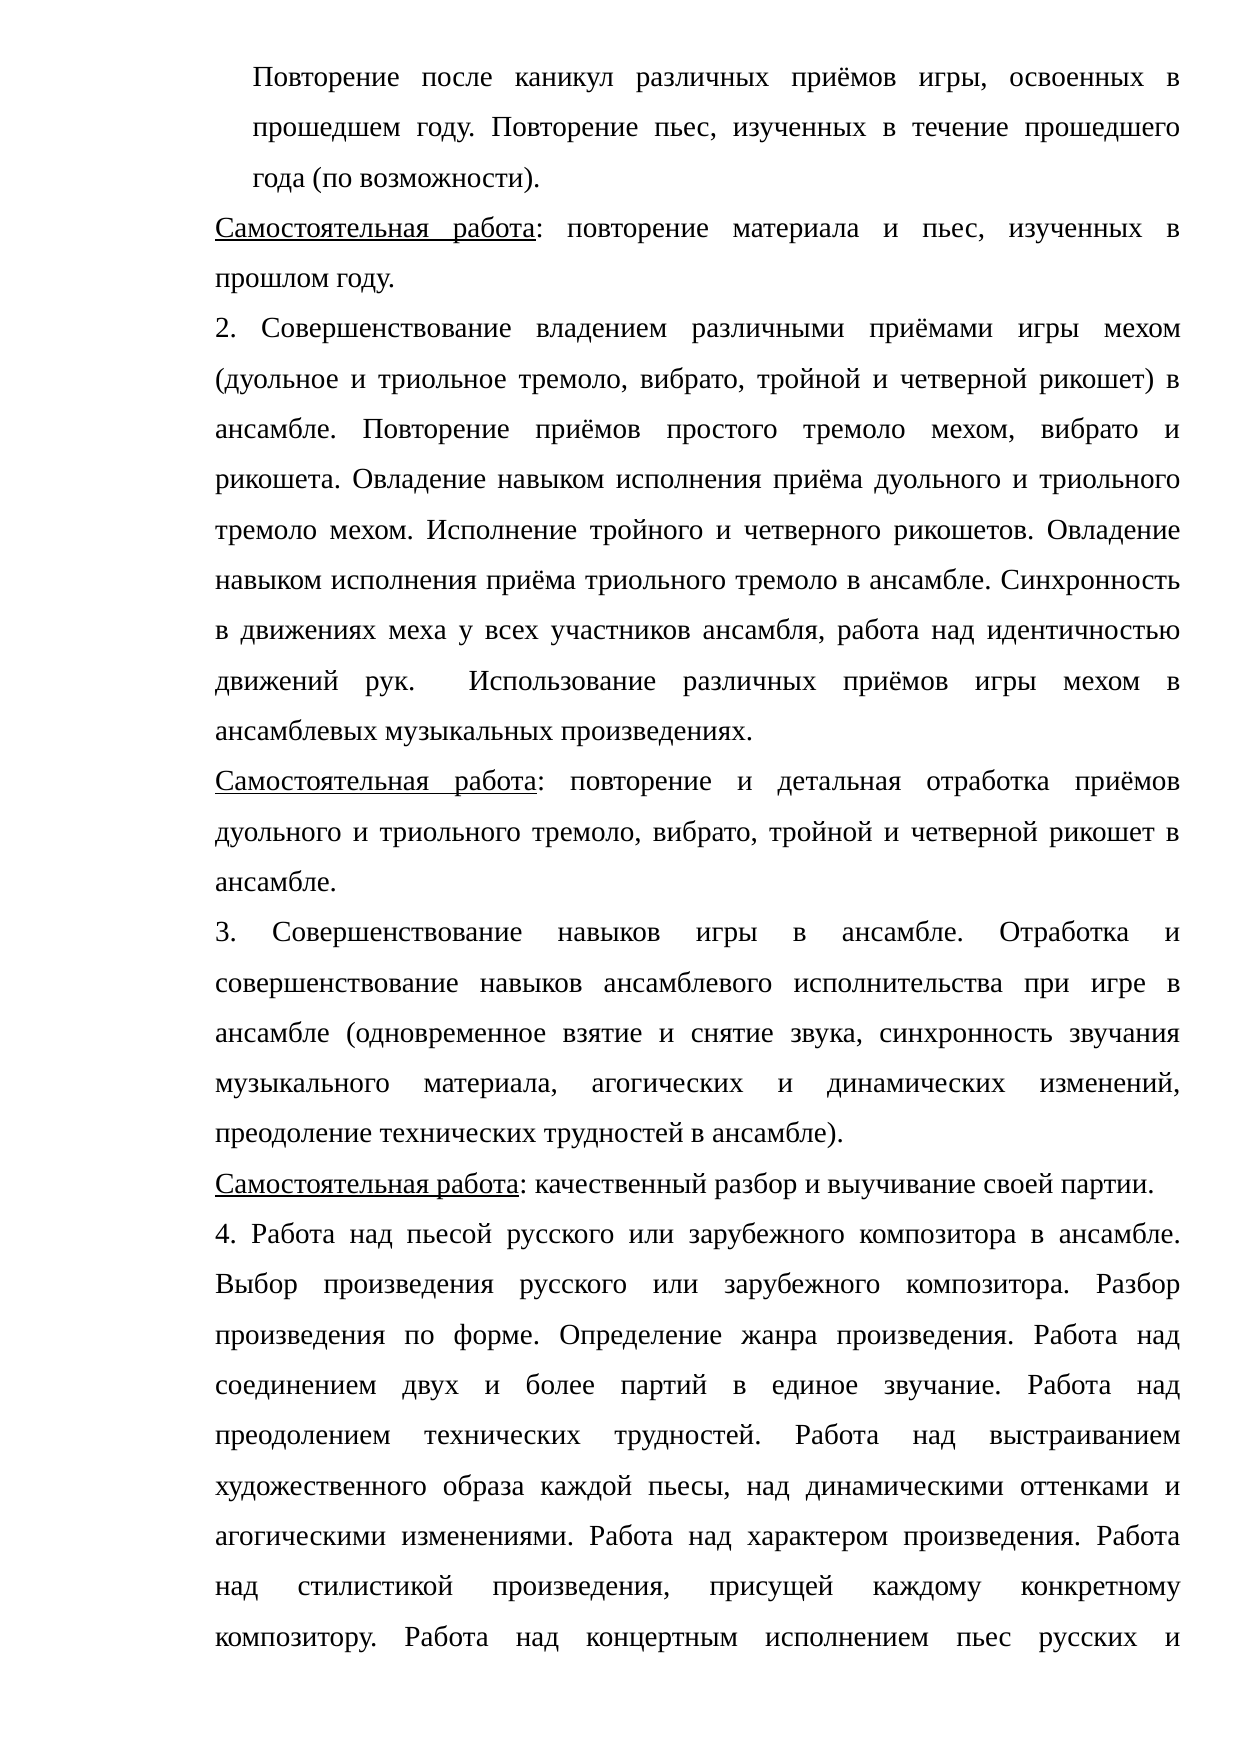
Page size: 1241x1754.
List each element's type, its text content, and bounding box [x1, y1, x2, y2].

text 3. Совершенствование навыков игры в ансамбле. Отработка и совершенствование навыков ансамблевого исполнительства при игре в ансамбле (одновременное взятие и снятие звука, синхронность звучания музыкального материала, агогических и динамических изменений, преодоление технических трудностей в ансамбле). [215, 914, 1181, 1149]
text Самостоятельная работа: качественный разбор и выучивание своей партии. [215, 1166, 1181, 1199]
text Самостоятельная работа: повторение материала и пьес, изученных в прошлом году. [215, 210, 1181, 294]
text Самостоятельная работа: повторение и детальная отработка приёмов дуольного и триольного тремоло, вибрато, тройной и четверной рикошет в ансамбле. [215, 763, 1181, 898]
text 2. Совершенствование владением различными приёмами игры мехом (дуольное и триольное тремоло, вибрато, тройной и четверной рикошет) в ансамбле. Повторение приёмов простого тремоло мехом, вибрато и рикошета. Овладение навыком исполнения приёма дуольного и триольного тремоло мехом. Исполнение тройного и четверного рикошетов. Овладение навыком исполнения приёма триольного тремоло в ансамбле. Синхронность в движениях меха у всех участников ансамбля, работа над идентичностью движений рук. Использование различных приёмов игры мехом в ансамблевых музыкальных произведениях. [215, 311, 1181, 747]
list Повторение после каникул различных приёмов игры, освоенных в прошедшем году. Повторение пьес, изученных в течение прошедшего года (по возможности). [215, 59, 1181, 193]
text 4. Работа над пьесой русского или зарубежного композитора в ансамбле. Выбор произведения русского или зарубежного композитора. Разбор произведения по форме. Определение жанра произведения. Работа над соединением двух и более партий в единое звучание. Работа над преодолением технических трудностей. Работа над выстраиванием художественного образа каждой пьесы, над динамическими оттенками и агогическими изменениями. Работа над характером произведения. Работа над стилистикой произведения, присущей каждому конкретному композитору. Работа над концертным исполнением пьес русских и [215, 1216, 1181, 1652]
